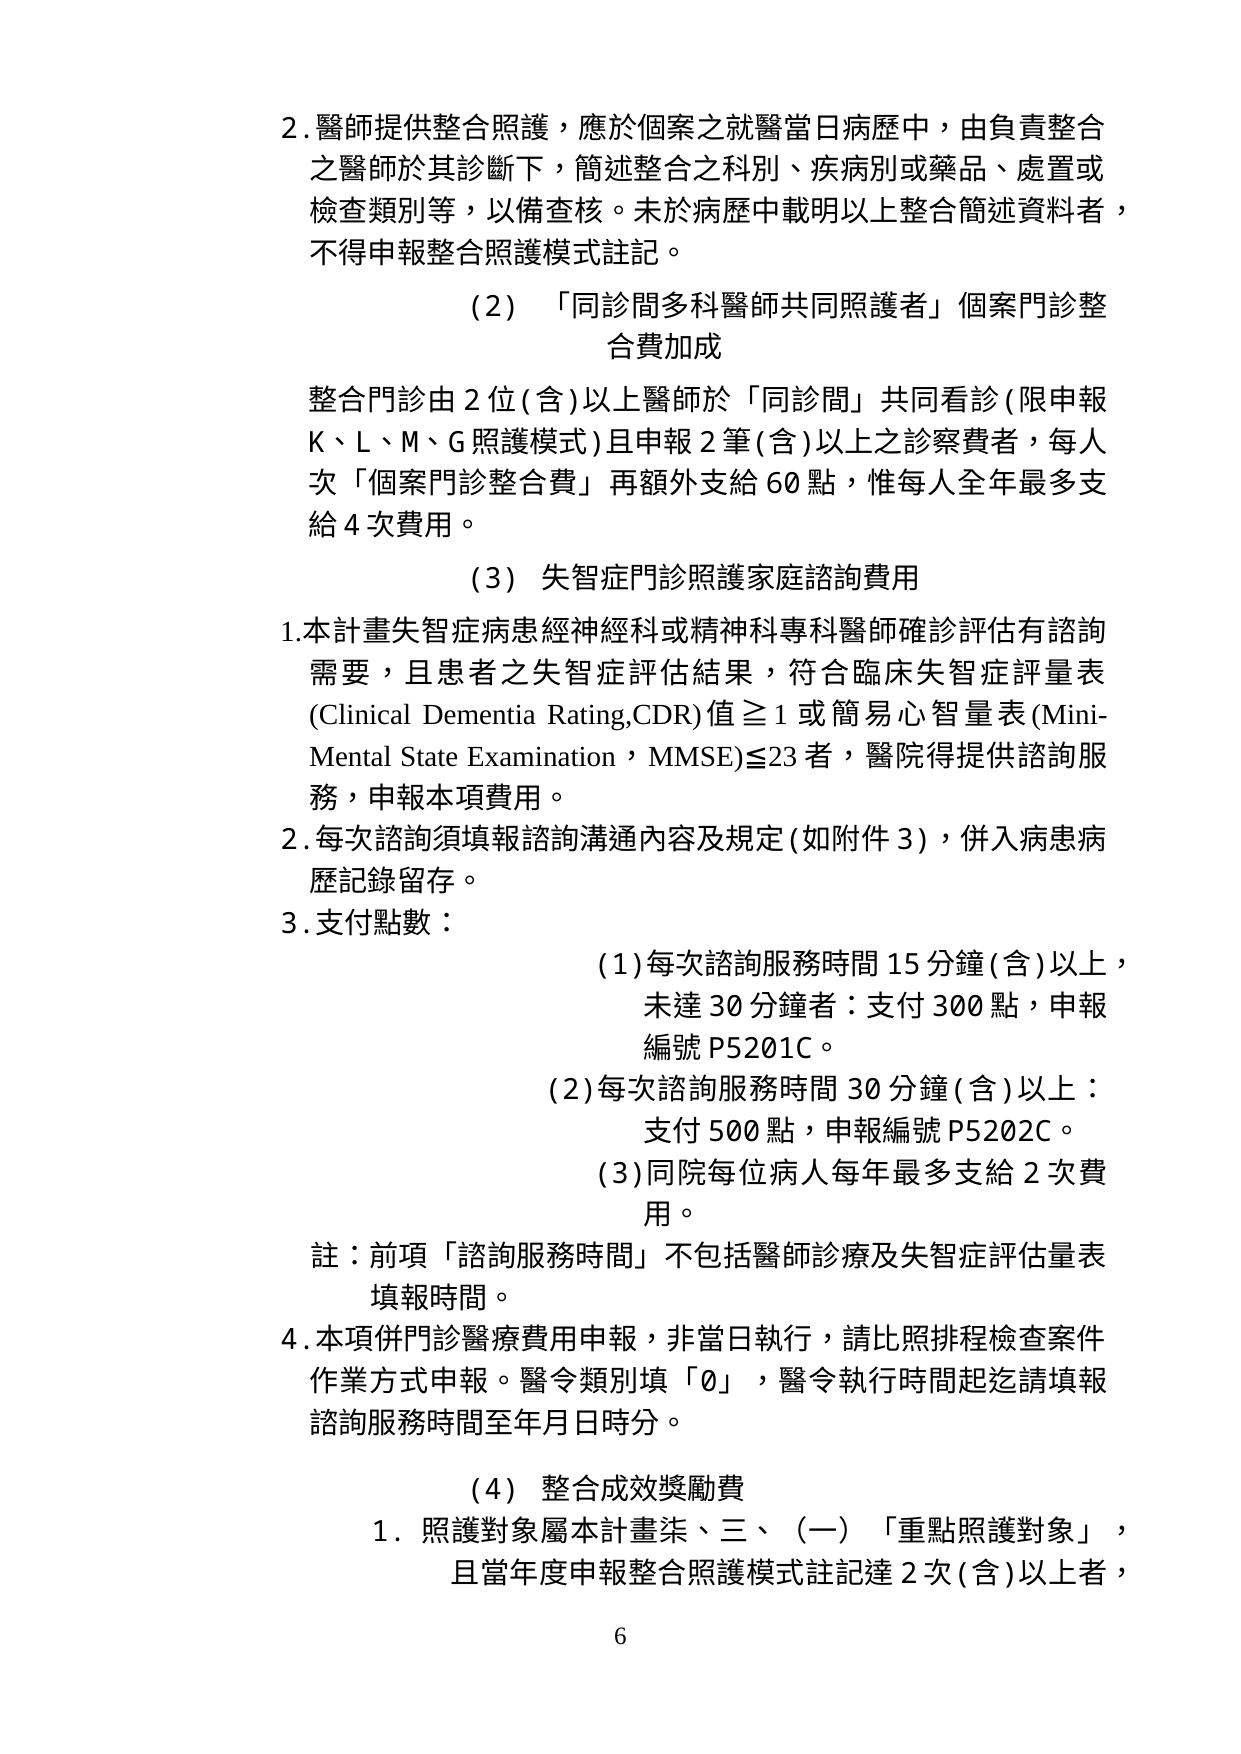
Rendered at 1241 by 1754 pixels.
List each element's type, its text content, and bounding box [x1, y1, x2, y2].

list 照護對象屬本計畫柒、三、（一）「重點照護對象」，且當年度申報整合照護模式註記達2次(含)以上者，依以下7項「整合成效指標」計算獎勵費用，每人全年最高支付1,000點。 [371, 1508, 1107, 1591]
text 3.支付點數： [280, 900, 1107, 941]
text 2.每次諮詢須填報諮詢溝通內容及規定(如附件3)，併入病患病歷記錄留存。 [280, 816, 1107, 900]
list 每次諮詢服務時間30分鐘(含)以上：支付500點，申報編號P5202C。 [544, 1066, 1107, 1150]
list 「同診間多科醫師共同照護者」個案門診整合費加成 [467, 283, 1107, 366]
text 整合門診由2位(含)以上醫師於「同診間」共同看診(限申報K、L、M、G照護模式)且申報2筆(含)以上之診察費者，每人次「個案門診整合費」再額外支給60點，惟每人全年最多支給4次費用。 [308, 377, 1107, 544]
list 失智症門診照護家庭諮詢費用 [467, 555, 1107, 597]
text 2.醫師提供整合照護，應於個案之就醫當日病歷中，由負責整合之醫師於其診斷下，簡述整合之科別、疾病別或藥品、處置或檢查類別等，以備查核。未於病歷中載明以上整合簡述資料者，不得申報整合照護模式註記。 [280, 105, 1107, 271]
list 整合成效獎勵費 [467, 1466, 1107, 1508]
text 註：前項「諮詢服務時間」不包括醫師診療及失智症評估量表填報時間。 [310, 1233, 1107, 1316]
text 4.本項併門診醫療費用申報，非當日執行，請比照排程檢查案件作業方式申報。醫令類別填「0」，醫令執行時間起迄請填報諮詢服務時間至年月日時分。 [280, 1316, 1107, 1441]
text 1.本計畫失智症病患經神經科或精神科專科醫師確診評估有諮詢需要，且患者之失智症評估結果，符合臨床失智症評量表(Clinical Dementia Rating,CDR)值≧1或簡易心智量表(Mini-Mental State Examination，MMSE)≦23者，醫院得提供諮詢服務，申報本項費用。 [280, 608, 1107, 816]
list 同院每位病人每年最多支給2次費用。 [593, 1150, 1107, 1233]
list 每次諮詢服務時間15分鐘(含)以上，未達30分鐘者：支付300點，申報編號P5201C。 [593, 941, 1107, 1066]
